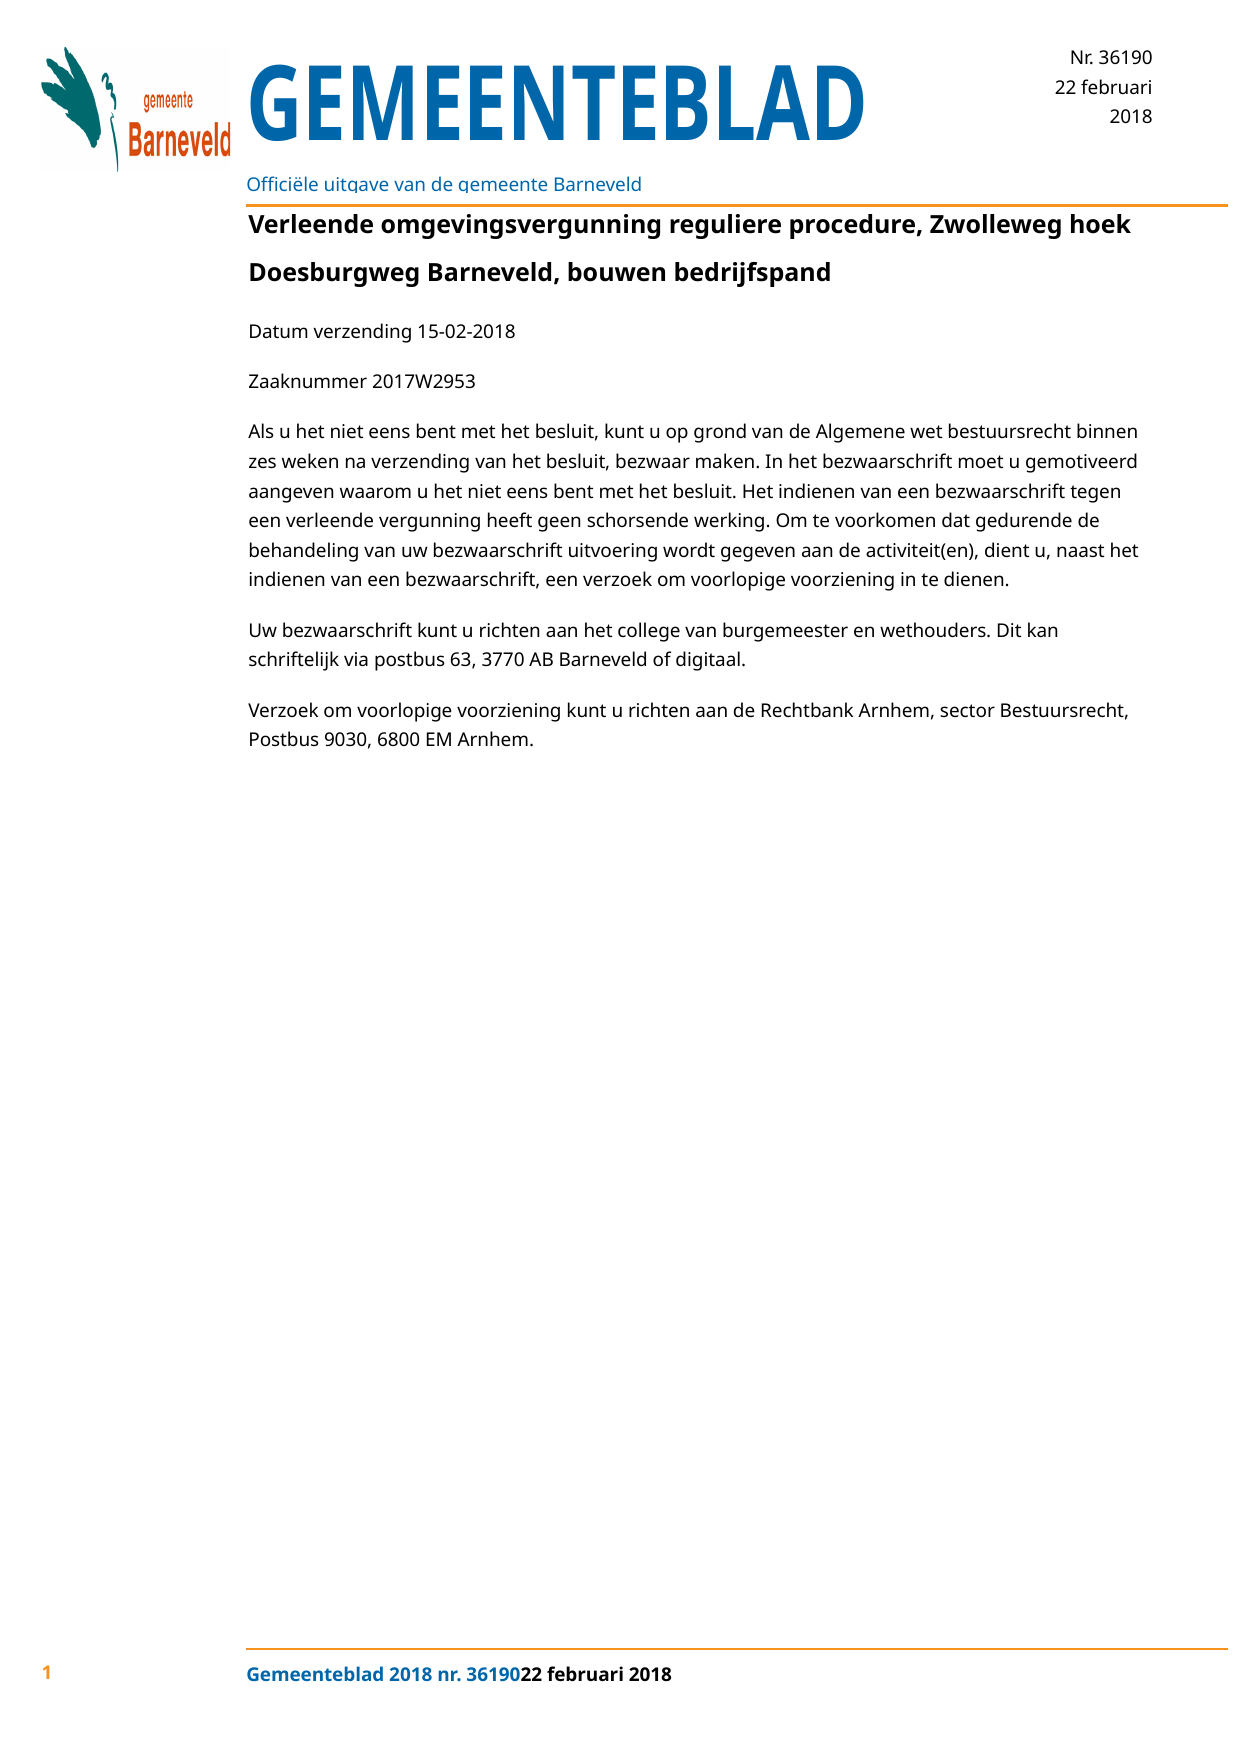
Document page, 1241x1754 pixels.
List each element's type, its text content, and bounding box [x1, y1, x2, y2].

text Uw bezwaarschrift kunt u richten aan het college van burgemeester en wethouders. Dit kan schriftelijk via postbus 63, 3770 AB Barneveld of digitaal. [248, 617, 1152, 672]
text Als u het niet eens bent met het besluit, kunt u op grond van de Algemene wet bestuursrecht binnen zes weken na verzending van het besluit, bezwaar maken. In het bezwaarschrift moet u gemotiveerd aangeven waarom u het niet eens bent met het besluit. Het indienen van een bezwaarschrift tegen een verleende vergunning heeft geen schorsende werking. Om te voorkomen dat gedurende de behandeling van uw bezwaarschrift uitvoering wordt gegeven aan de activiteit(en), dient u, naast het indienen van een bezwaarschrift, een verzoek om voorlopige voorziening in te dienen. [248, 419, 1152, 592]
picture [41, 47, 231, 172]
text Datum verzending 15-02-2018 [248, 318, 1152, 344]
text Verzoek om voorlopige voorziening kunt u richten aan de Rechtbank Arnhem, sector Bestuursrecht, Postbus 9030, 6800 EM Arnhem. [248, 697, 1152, 752]
text Zaaknummer 2017W2953 [248, 368, 1152, 394]
text Verleende omgevingsvergunning reguliere procedure, Zwolleweg hoek Doesburgweg Barneveld, bouwen bedrijfspand [248, 207, 1152, 288]
